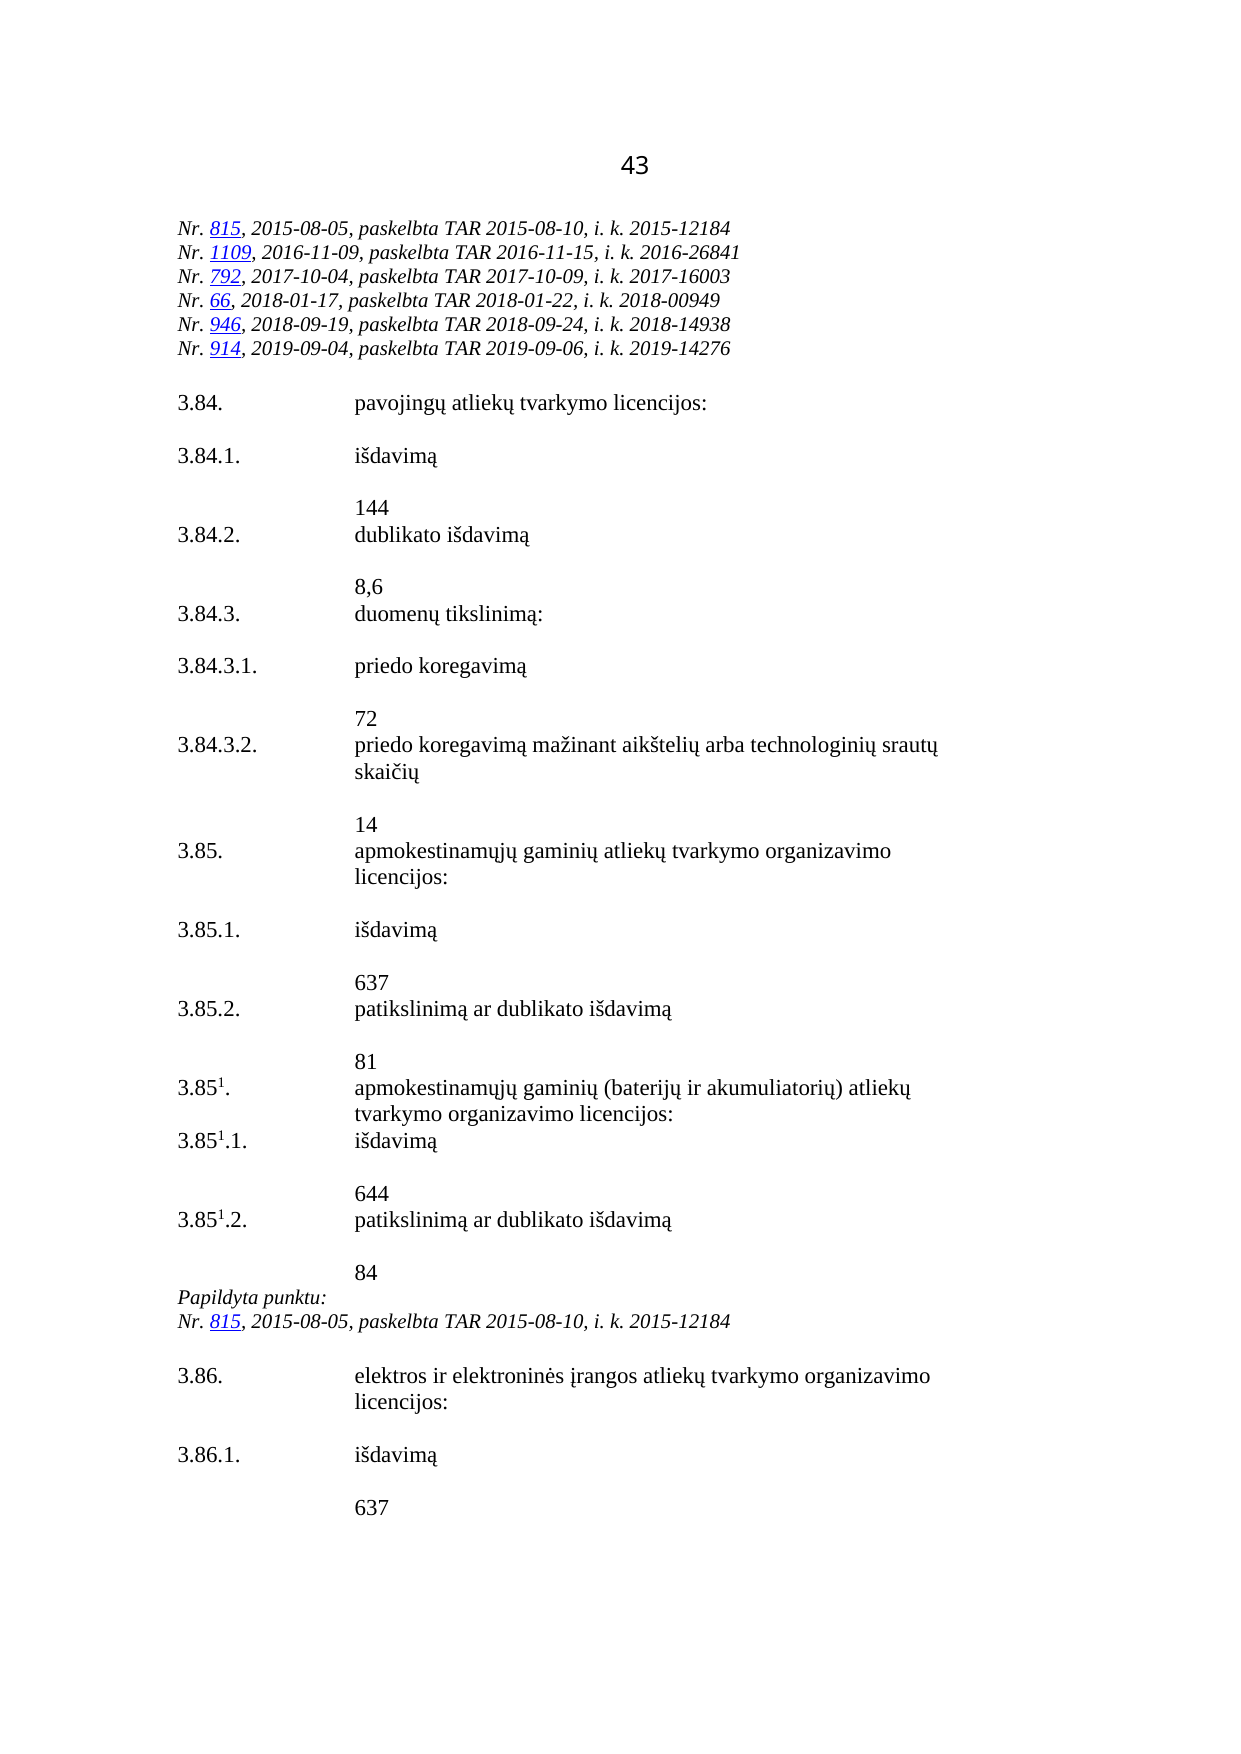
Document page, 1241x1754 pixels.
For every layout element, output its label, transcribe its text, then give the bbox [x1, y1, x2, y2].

text licencijos: [354, 1388, 945, 1441]
text 3.851.1. išdavimą 644 [177, 1127, 945, 1206]
text 3.84.3. duomenų tikslinimą: [177, 600, 945, 652]
text 3.851. apmokestinamųjų gaminių (baterijų ir akumuliatorių) atliekų [177, 1074, 945, 1101]
text 3.85.2. patikslinimą ar dublikato išdavimą 81 [177, 995, 945, 1074]
text 3.84.1. išdavimą 144 [177, 442, 945, 521]
text Nr. 815, 2015-08-05, paskelbta TAR 2015-08-10, i. k. 2015-12184 [177, 1309, 1093, 1333]
text Nr. 914, 2019-09-04, paskelbta TAR 2019-09-06, i. k. 2019-14276 [177, 336, 1093, 360]
text Nr. 946, 2018-09-19, paskelbta TAR 2018-09-24, i. k. 2018-14938 [177, 312, 1093, 336]
text tvarkymo organizavimo licencijos: [354, 1101, 945, 1127]
text 3.84.3.2. priedo koregavimą mažinant aikštelių arba technologinių srautų [177, 732, 945, 758]
text 3.851.2. patikslinimą ar dublikato išdavimą 84 [177, 1206, 945, 1285]
text 3.85. apmokestinamųjų gaminių atliekų tvarkymo organizavimo [177, 837, 945, 863]
text skaičių 14 [354, 758, 945, 837]
text 3.84.3.1. priedo koregavimą 72 [177, 652, 945, 732]
text 3.86.1. išdavimą 637 [177, 1441, 945, 1520]
text 3.84. pavojingų atliekų tvarkymo licencijos: [177, 389, 945, 442]
text 3.86. elektros ir elektroninės įrangos atliekų tvarkymo organizavimo [177, 1362, 945, 1388]
text Nr. 66, 2018-01-17, paskelbta TAR 2018-01-22, i. k. 2018-00949 [177, 288, 1093, 312]
text Nr. 792, 2017-10-04, paskelbta TAR 2017-10-09, i. k. 2017-16003 [177, 264, 1093, 288]
text Nr. 1109, 2016-11-09, paskelbta TAR 2016-11-15, i. k. 2016-26841 [177, 240, 1093, 264]
text Nr. 815, 2015-08-05, paskelbta TAR 2015-08-10, i. k. 2015-12184 [177, 216, 1093, 240]
text Papildyta punktu: [177, 1285, 1093, 1309]
text 3.85.1. išdavimą 637 [177, 916, 945, 995]
text 3.84.2. dublikato išdavimą 8,6 [177, 521, 945, 600]
text licencijos: [354, 863, 945, 916]
